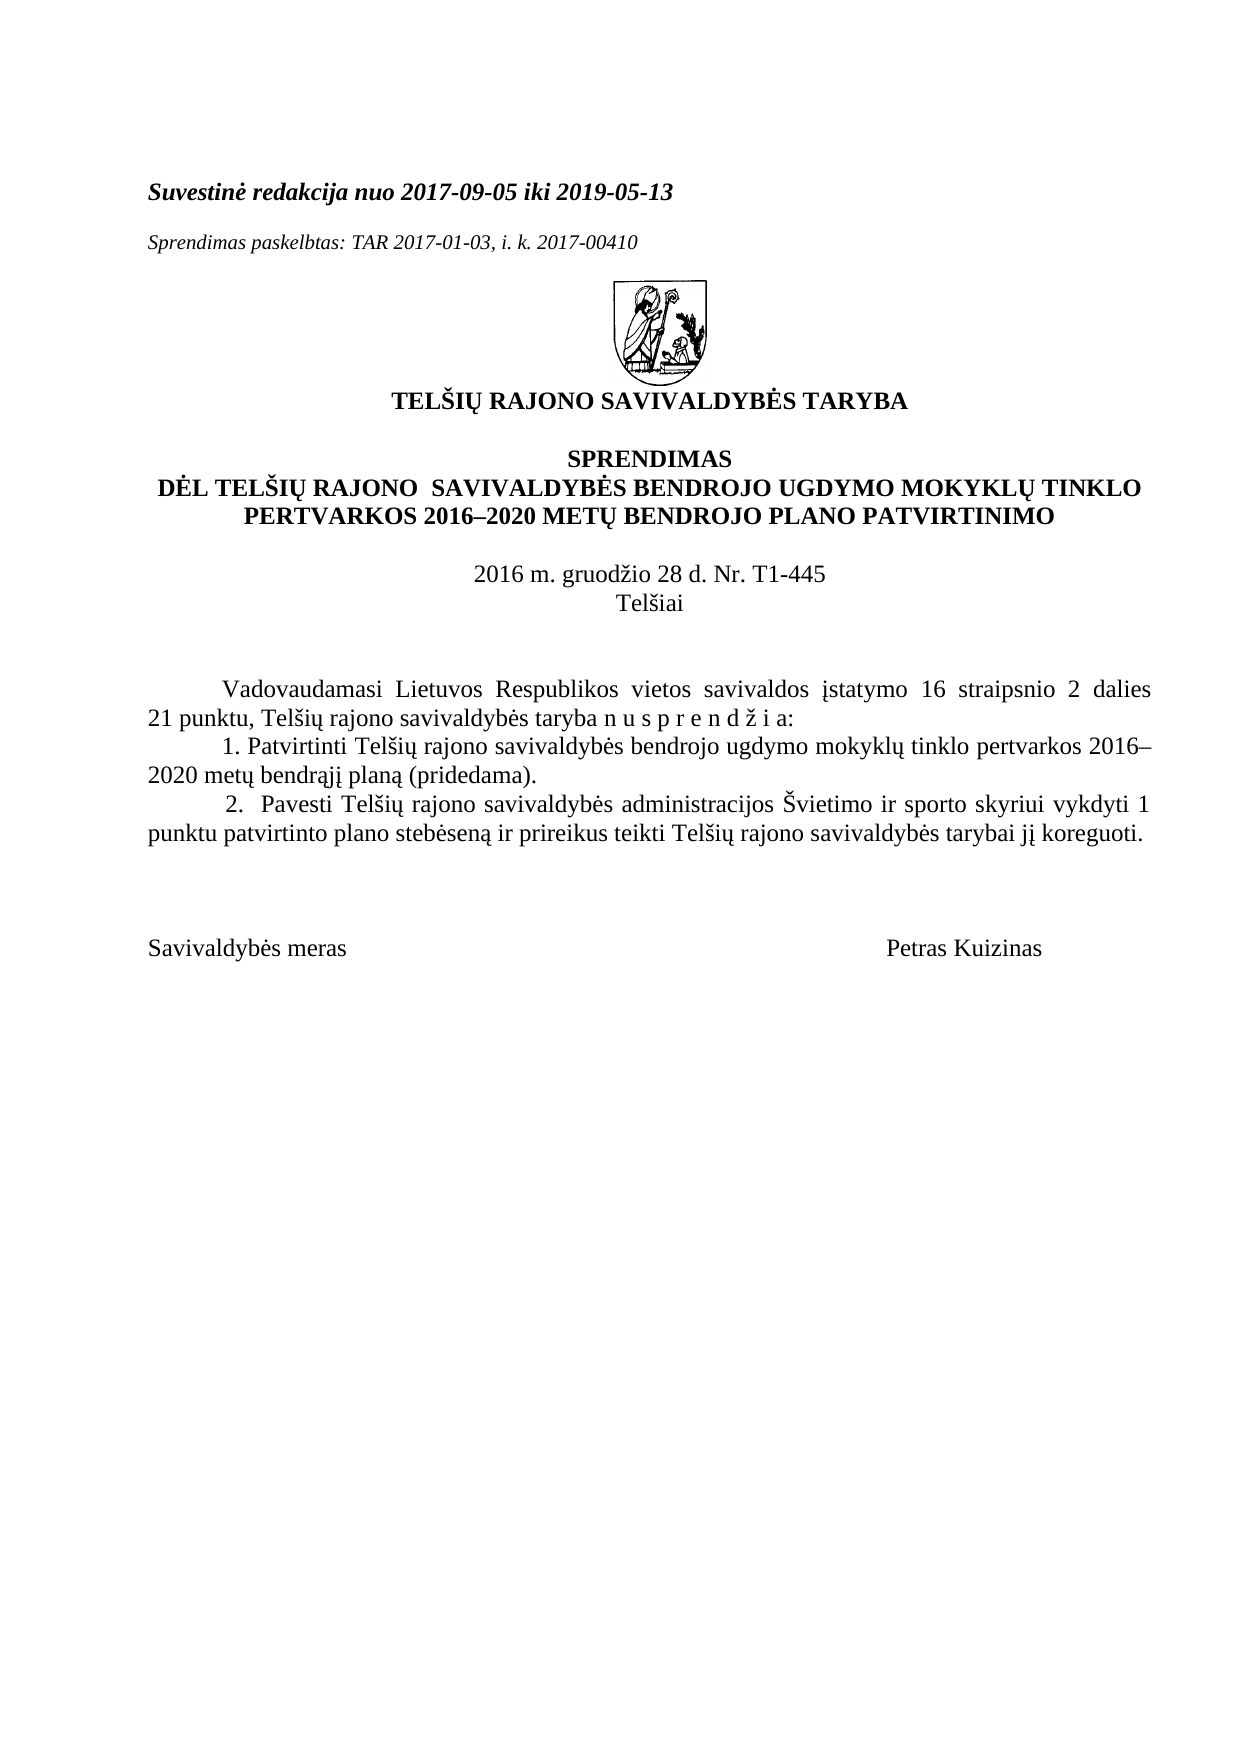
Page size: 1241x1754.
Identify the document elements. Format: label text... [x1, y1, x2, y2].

text Sprendimas paskelbtas: TAR 2017-01-03, i. k. 2017-00410 [148, 230, 1152, 254]
text 1. Patvirtinti Telšių rajono savivaldybės bendrojo ugdymo mokyklų tinklo pertvarkos 2016–2020 metų bendrąjį planą (pridedama). [148, 731, 1152, 789]
text 2016 m. gruodžio 28 d. Nr. T1-445 [148, 559, 1152, 588]
text Suvestinė redakcija nuo 2017-09-05 iki 2019-05-13 [148, 177, 1152, 206]
text Savivaldybės meras Petras Kuizinas [148, 933, 1152, 961]
text 2. Pavesti Telšių rajono savivaldybės administracijos Švietimo ir sporto skyriui vykdyti 1 punktu patvirtinto plano stebėseną ir prireikus teikti Telšių rajono savivaldybės tarybai jį koreguoti. [148, 789, 1152, 846]
text Vadovaudamasi Lietuvos Respublikos vietos savivaldos įstatymo 16 straipsnio 2 dalies 21 punktu, Telšių rajono savivaldybės taryba nusprendžia: [148, 674, 1152, 731]
text Telšiai [148, 588, 1152, 616]
text SPRENDIMAS [148, 444, 1152, 473]
text TELŠIŲ RAJONO SAVIVALDYBĖS TARYBA [148, 386, 1152, 415]
text DĖL telšių rajono SAVIVALDYBĖS BENDROJO UGDYMO MOKYKLŲ TINKLO PERTVARKOS 2016–2020 METŲ BENDROJO PLANO PATVIRTINIMO [148, 473, 1152, 530]
